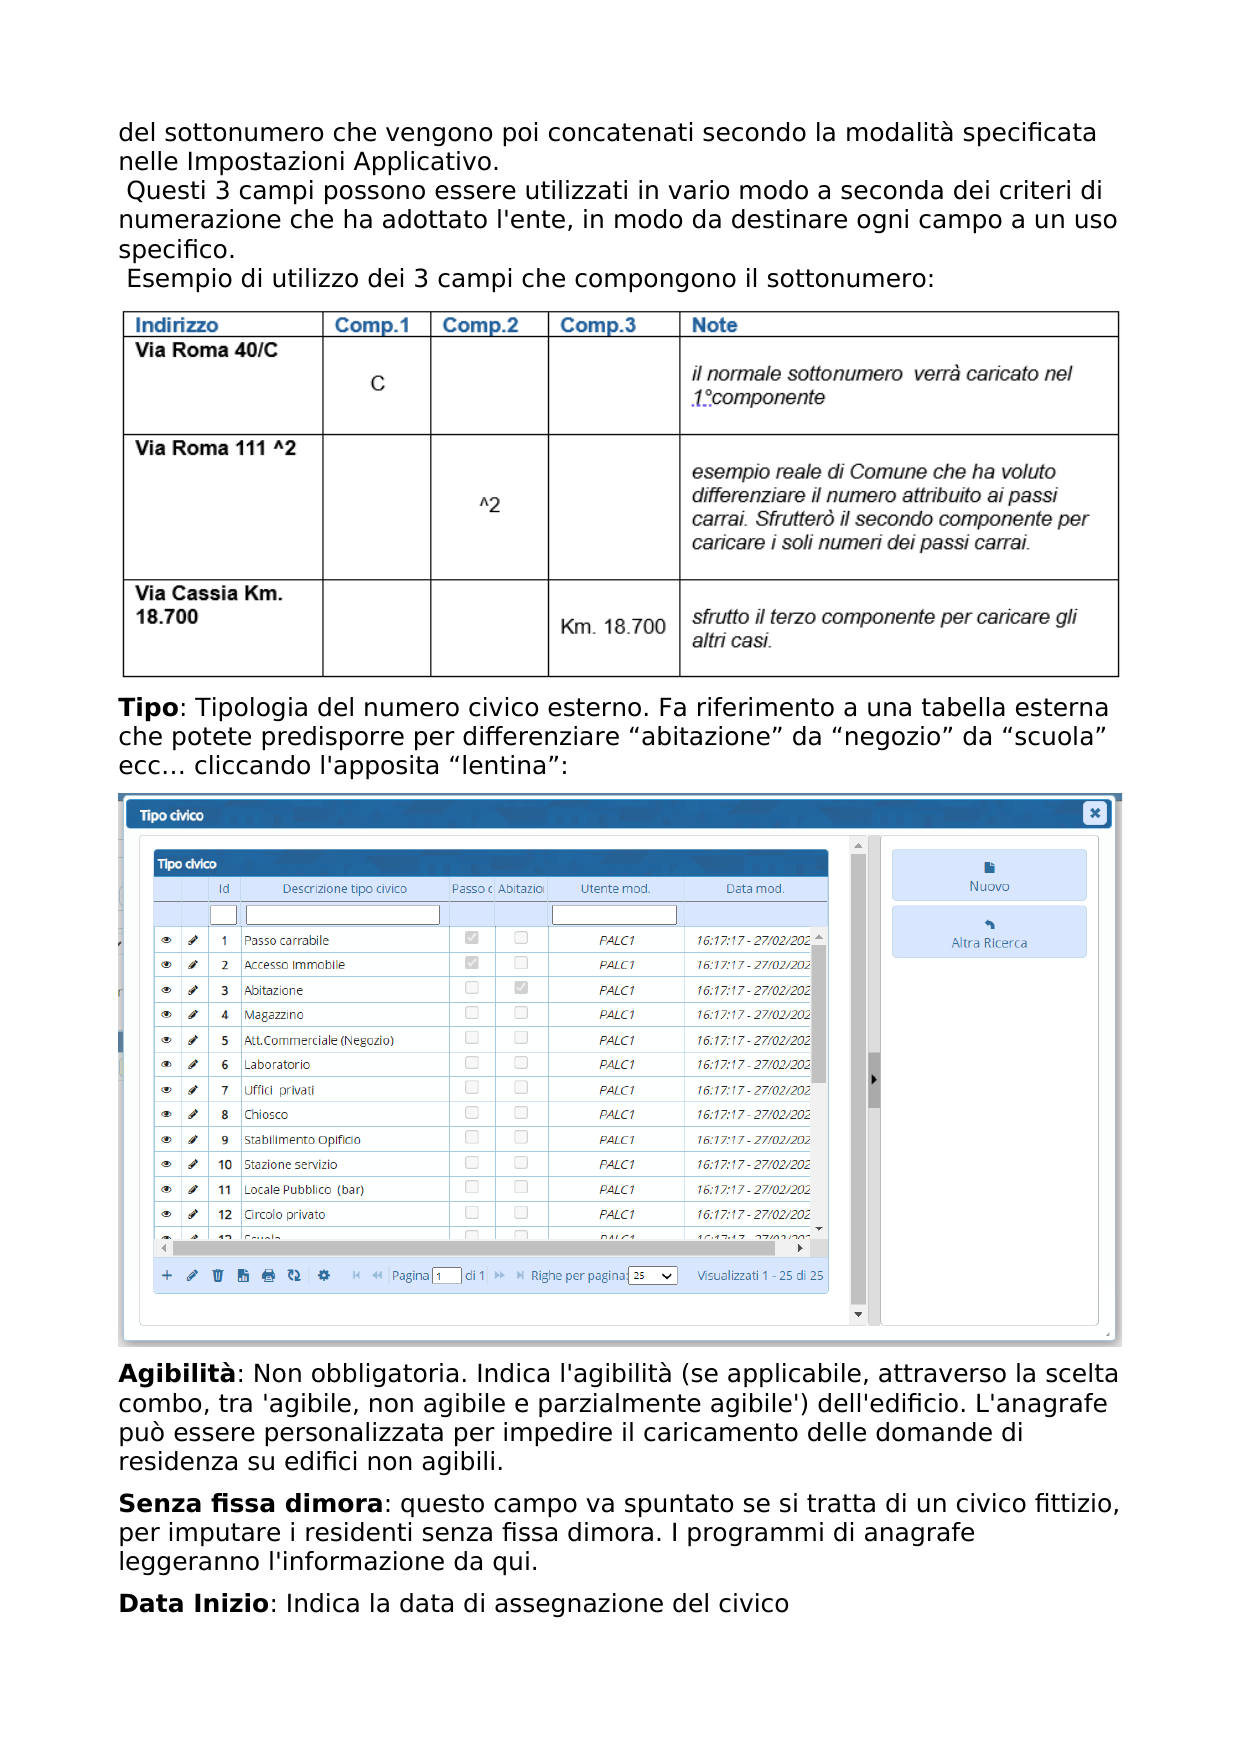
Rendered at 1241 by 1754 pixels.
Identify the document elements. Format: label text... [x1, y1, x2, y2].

picture [118, 793, 1123, 1347]
text del sottonumero che vengono poi concatenati secondo la modalità specificata nelle Impostazioni Applicativo. Questi 3 campi possono essere utilizzati in vario modo a seconda dei criteri di numerazione che ha adottato l'ente, in modo da destinare ogni campo a un uso specifico. Esempio di utilizzo dei 3 campi che compongono il sottonumero: [118, 118, 1122, 293]
text Agibilità: Non obbligatoria. Indica l'agibilità (se applicabile, attraverso la scelta combo, tra 'agibile, non agibile e parzialmente agibile') dell'edificio. L'anagrafe può essere personalizzata per impedire il caricamento delle domande di residenza su edifici non agibili. [118, 1359, 1122, 1476]
text Tipo: Tipologia del numero civico esterno. Fa riferimento a una tabella esterna che potete predisporre per differenziare “abitazione” da “negozio” da “scuola” ecc… cliccando l'apposita “lentina”: [118, 693, 1122, 781]
text Data Inizio: Indica la data di assegnazione del civico [118, 1589, 1122, 1618]
picture [118, 305, 1123, 681]
text Senza fissa dimora: questo campo va spuntato se si tratta di un civico fittizio, per imputare i residenti senza fissa dimora. I programmi di anagrafe leggeranno l'informazione da qui. [118, 1489, 1122, 1576]
